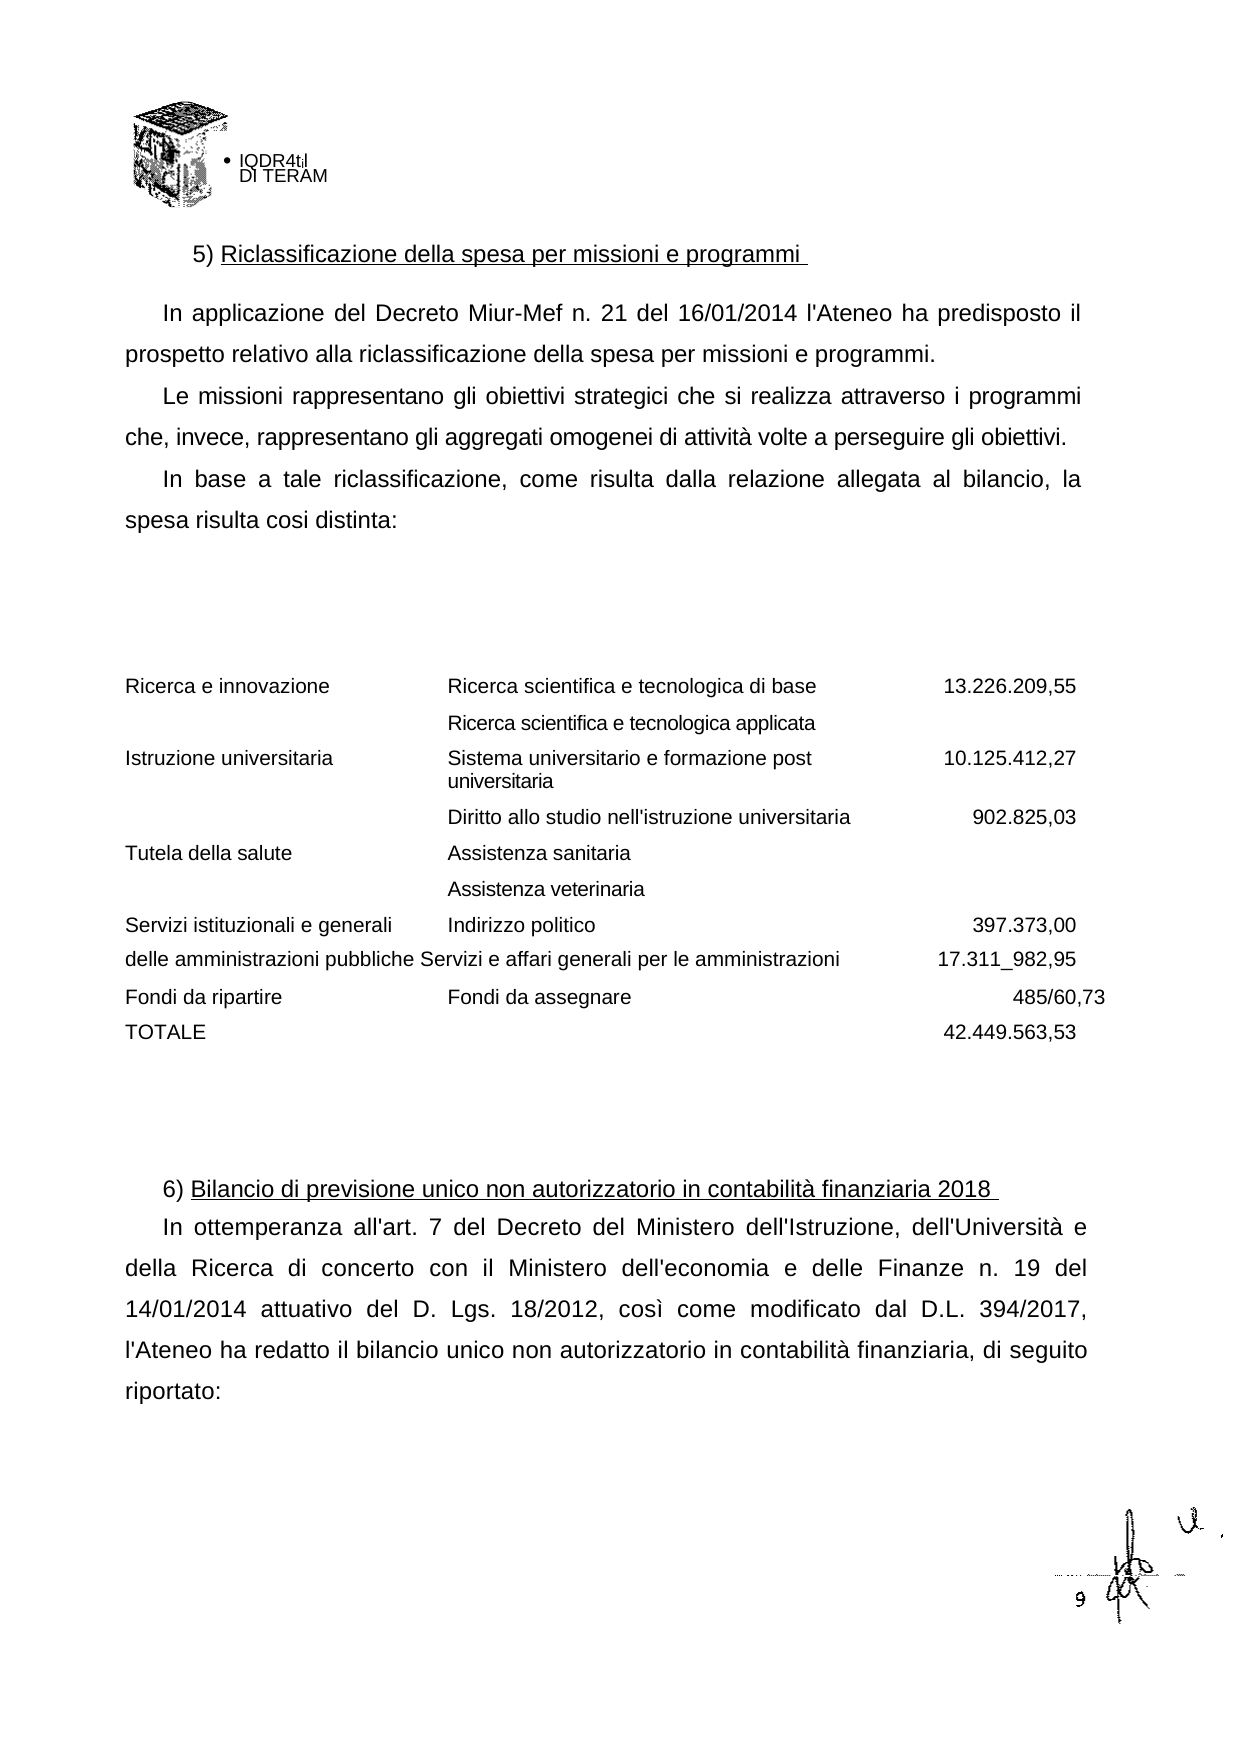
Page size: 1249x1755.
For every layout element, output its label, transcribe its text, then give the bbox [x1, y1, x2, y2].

text universitaria [447, 770, 1225, 793]
text 6) Bilancio di previsione unico non autorizzatorio in contabilità finanziaria 2018 [162, 1175, 1225, 1203]
text Servizi istituzionali e generali Indirizzo politico 397.373,00 [125, 913, 1225, 937]
text Fondi da ripartire Fondi da assegnare 485/60,73 [125, 986, 1225, 1009]
text delle amministrazioni pubbliche Servizi e affari generali per le amministrazioni 17.311_982,95 [125, 939, 1225, 973]
text In base a tale riclassificazione, come risulta dalla relazione allegata al bilancio, la spesa risulta cosi distinta: [125, 454, 1082, 537]
text Istruzione universitaria Sistema universitario e formazione post 10.125.412,27 [125, 747, 1225, 770]
text In ottemperanza all'art. 7 del Decreto del Ministero dell'Istruzione, dell'Università e della Ricerca di concerto con il Ministero dell'economia e delle Finanze n. 19 del 14/01/2014 attuativo del D. Lgs. 18/2012, così come modificato dal D.L. 394/2017, l'Ateneo ha redatto il bilancio unico non autorizzatorio in contabilità finanziaria, di seguito riportato: [125, 1203, 1090, 1407]
list IQDR4til DI TERAM [224, 155, 329, 186]
text Assistenza veterinaria [447, 878, 1225, 901]
text Ricerca e innovazione Ricerca scientifica e tecnologica di base 13.226.209,55 [125, 675, 1225, 698]
text Ricerca scientifica e tecnologica applicata [447, 712, 1225, 735]
text In applicazione del Decreto Miur-Mef n. 21 del 16/01/2014 l'Ateneo ha predisposto il prospetto relativo alla riclassificazione della spesa per missioni e programmi. [125, 289, 1082, 371]
text TOTALE 42.449.563,53 [125, 1021, 1225, 1044]
text 5) Riclassificazione della spesa per missioni e programmi [192, 241, 1225, 268]
text Tutela della salute Assistenza sanitaria [125, 842, 1225, 865]
text Diritto allo studio nell'istruzione universitaria 902.825,03 [447, 806, 1225, 829]
text Le missioni rappresentano gli obiettivi strategici che si realizza attraverso i programmi che, invece, rappresentano gli aggregati omogenei di attività volte a perseguire gli obiettivi. [125, 371, 1082, 454]
